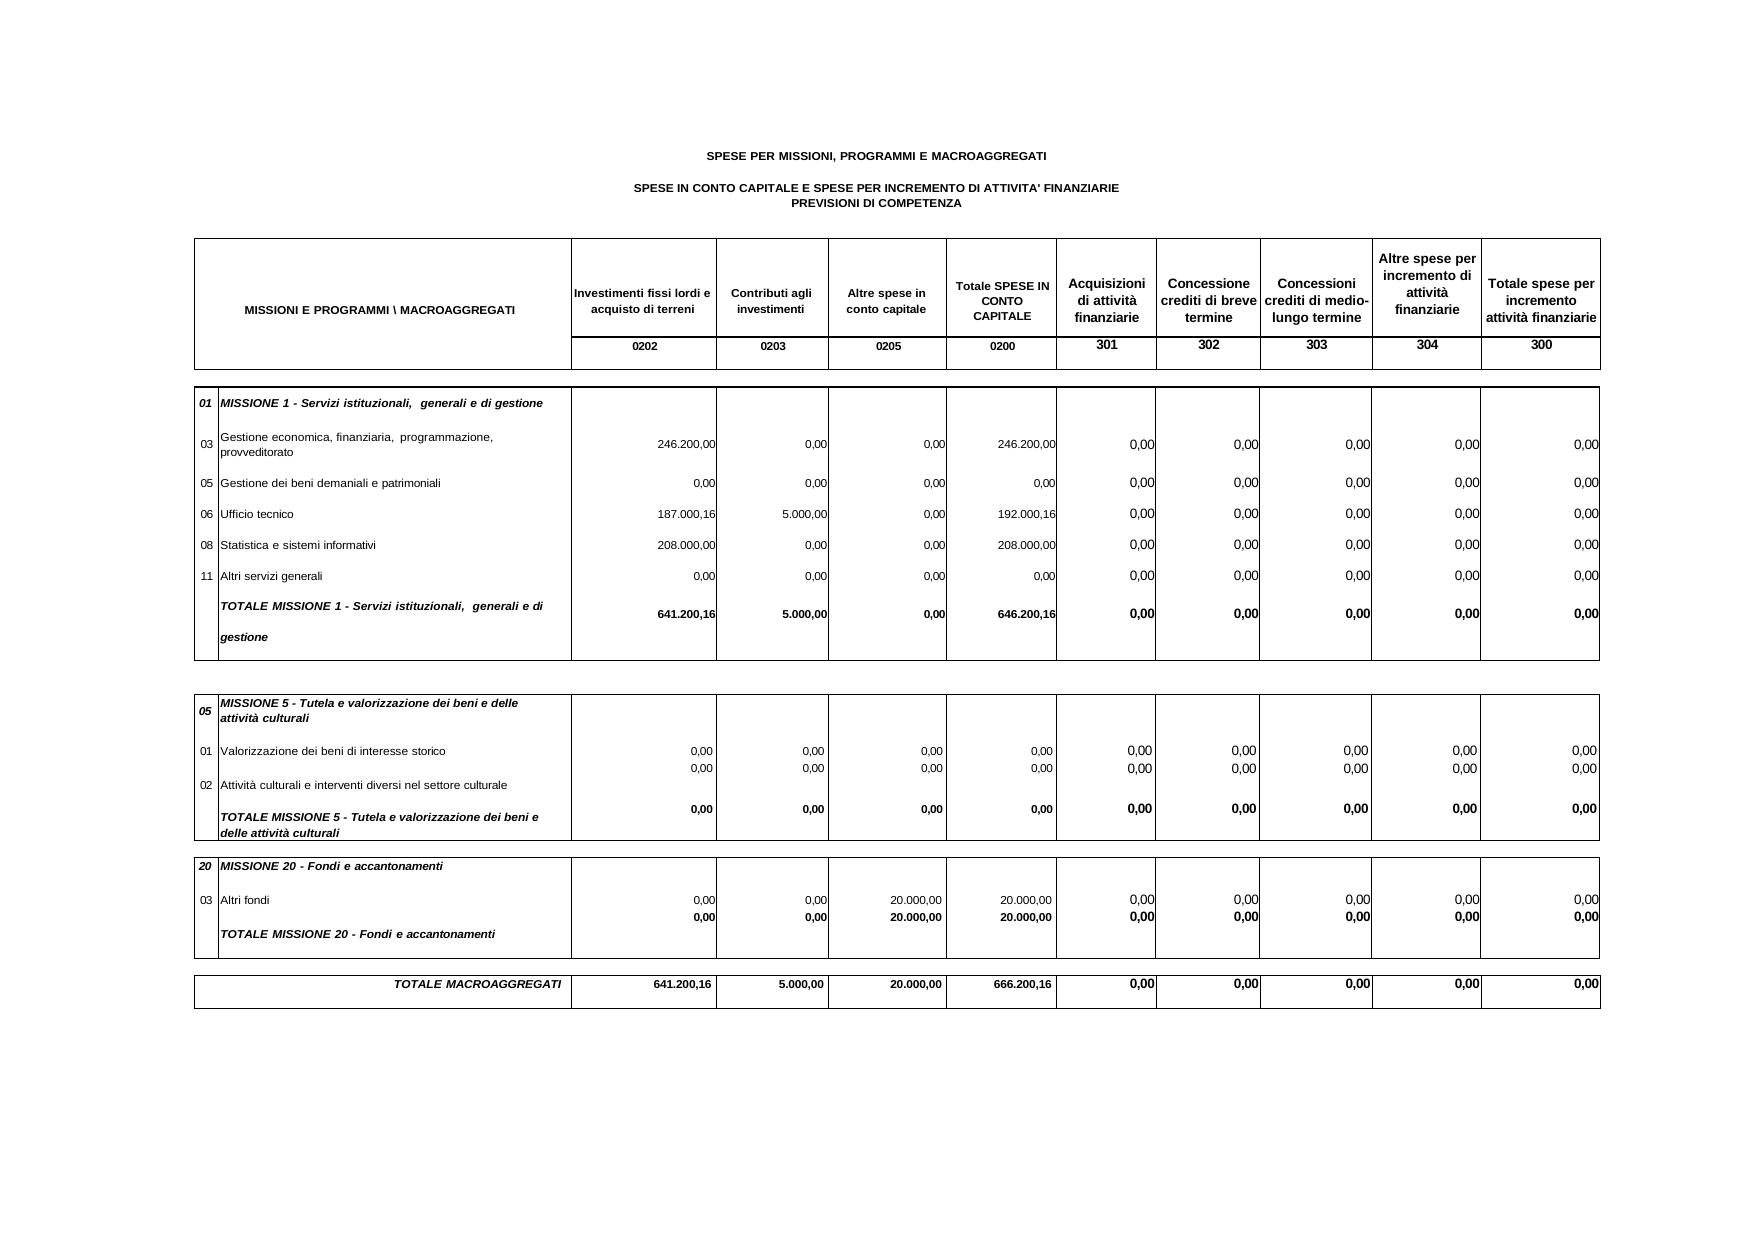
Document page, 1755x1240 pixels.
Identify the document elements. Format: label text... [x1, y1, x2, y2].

table_cell 0,00 [717, 476, 828, 507]
table_cell 0,00 [1372, 507, 1480, 537]
table_cell 0,00 [1156, 599, 1259, 660]
table_cell 302 [1157, 338, 1260, 369]
table_header 641.200,16 [572, 976, 716, 1008]
table_header 20.000,00 [829, 976, 946, 1008]
table_header 0,00 0,00 [1372, 858, 1480, 958]
table_cell 641.200,16 [572, 599, 716, 660]
table_cell 301 [1057, 338, 1156, 369]
table_header 0,00 0,00 0,00 [1156, 695, 1259, 839]
table_cell 0,00 [829, 538, 946, 568]
table_header 0,00 [1482, 976, 1600, 1008]
table_cell 0200 [947, 338, 1056, 369]
table_cell 0,00 [1481, 426, 1599, 476]
table_cell 0,00 [1372, 538, 1480, 568]
table_cell 192.000,16 [947, 507, 1056, 537]
table_header 05 01 02 [195, 695, 218, 839]
table_header 0,00 0,00 0,00 [1372, 695, 1480, 839]
table_header 0,00 0,00 0,00 [947, 695, 1056, 839]
table_cell 0,00 [1481, 476, 1599, 507]
table_header 0,00 0,00 0,00 [829, 695, 946, 839]
table_header Acquisizioni di attività finanziarie [1057, 239, 1156, 336]
table_cell 246.200,00 [572, 426, 716, 476]
table_header 20.000,00 20.000,00 [829, 858, 946, 958]
table_header 0,00 0,00 [1481, 858, 1599, 958]
table_header Contributi agli investimenti [717, 239, 828, 336]
table_cell 0,00 [1156, 476, 1259, 507]
table_cell 0,00 [717, 538, 828, 568]
table_cell 0,00 [829, 507, 946, 537]
table_cell Gestione economica, finanziaria, programmazione, provveditorato [219, 426, 571, 476]
table_cell 0,00 [1057, 476, 1155, 507]
table_header Totale spese per incremento attività finanziarie [1482, 239, 1600, 336]
table_cell 0,00 [1057, 599, 1155, 660]
table_cell 0,00 [1481, 507, 1599, 537]
table_cell 0,00 [829, 426, 946, 476]
table_cell 0,00 [1481, 569, 1599, 599]
table_header 01 [195, 388, 218, 426]
table_header MISSIONE 20 - Fondi e accantonamenti Altri fondi TOTALE MISSIONE 20 - Fondi e accantonamenti [219, 858, 571, 958]
table_cell 0,00 [1260, 507, 1371, 537]
table_header 0,00 0,00 0,00 [1057, 695, 1155, 839]
table_cell 303 [1261, 338, 1372, 369]
table_cell 06 [195, 507, 218, 537]
table_cell 208.000,00 [572, 538, 716, 568]
table_header MISSIONE 1 - Servizi istituzionali, generali e di gestione [219, 388, 571, 426]
table_cell 0,00 [829, 599, 946, 660]
table_header 0,00 [1373, 976, 1481, 1008]
table_header 0,00 0,00 0,00 [717, 695, 828, 839]
table_cell 03 [195, 426, 218, 476]
table_cell [195, 599, 218, 660]
table_cell 05 [195, 476, 218, 507]
table_cell 0,00 [1156, 569, 1259, 599]
table_header [1156, 388, 1259, 426]
table_header Altre spese per incremento di attività finanziarie [1373, 239, 1481, 336]
table_cell 0,00 [1057, 507, 1155, 537]
table_cell 0,00 [1156, 507, 1259, 537]
table_cell 0,00 [947, 476, 1056, 507]
table_cell 0,00 [572, 569, 716, 599]
table_header Concessioni crediti di medio-lungo termine [1261, 239, 1372, 336]
table_header [717, 388, 828, 426]
table_header 0,00 0,00 [1057, 858, 1155, 958]
table_header Investimenti fissi lordi e acquisto di terreni [572, 239, 716, 336]
table_header 0,00 [1057, 976, 1156, 1008]
table_cell 187.000,16 [572, 507, 716, 537]
table_header 0,00 [1261, 976, 1372, 1008]
table_cell 0,00 [1481, 599, 1599, 660]
table_header 20.000,00 20.000,00 [947, 858, 1056, 958]
table_cell 0,00 [947, 569, 1056, 599]
table_header 0,00 0,00 [1156, 858, 1259, 958]
table_cell 5.000,00 [717, 599, 828, 660]
table_cell 246.200,00 [947, 426, 1056, 476]
table_header 5.000,00 [717, 976, 828, 1008]
table_header 666.200,16 [947, 976, 1056, 1008]
table_cell 0,00 [829, 476, 946, 507]
table_header [829, 388, 946, 426]
table_header [572, 388, 716, 426]
table_cell 0,00 [1372, 426, 1480, 476]
table_cell 0,00 [1372, 476, 1480, 507]
table_header [947, 388, 1056, 426]
table_header [1372, 388, 1480, 426]
table_cell 0,00 [1260, 426, 1371, 476]
table_cell 0,00 [717, 426, 828, 476]
table_cell 0203 [717, 338, 828, 369]
table_cell 0,00 [1260, 538, 1371, 568]
table_header 0,00 0,00 [717, 858, 828, 958]
table_cell 0,00 [1057, 538, 1155, 568]
table_cell 0,00 [1057, 426, 1155, 476]
table_header MISSIONE 5 - Tutela e valorizzazione dei beni e delle attività culturali Valorizzazione dei beni di interesse storico Attività culturali e interventi diversi nel settore culturale TOTALE MISSIONE 5 - Tutela e valorizzazione dei beni e delle attività culturali [219, 695, 571, 839]
table_header 0,00 0,00 [572, 858, 716, 958]
table_cell 0,00 [572, 476, 716, 507]
table_header TOTALE MACROAGGREGATI [195, 976, 571, 1008]
table_cell 0,00 [1372, 569, 1480, 599]
table_cell 304 [1373, 338, 1481, 369]
table_cell 0202 [572, 338, 716, 369]
table_header Concessione crediti di breve termine [1157, 239, 1260, 336]
table_header 0,00 0,00 0,00 [572, 695, 716, 839]
table_cell 5.000,00 [717, 507, 828, 537]
table_cell 08 [195, 538, 218, 568]
table_cell 0,00 [1057, 569, 1155, 599]
table_cell Altri servizi generali [219, 569, 571, 599]
table_cell Ufficio tecnico [219, 507, 571, 537]
table_header MISSIONI E PROGRAMMI \ MACROAGGREGATI [195, 239, 571, 369]
table_header [1260, 388, 1371, 426]
table_cell 0,00 [1372, 599, 1480, 660]
table_header [1057, 388, 1155, 426]
table_cell 0,00 [1156, 426, 1259, 476]
table_cell 646.200,16 [947, 599, 1056, 660]
table_cell 0,00 [829, 569, 946, 599]
table_cell 0,00 [1260, 569, 1371, 599]
table_cell 0,00 [1156, 538, 1259, 568]
table_cell 208.000,00 [947, 538, 1056, 568]
table_cell TOTALE MISSIONE 1 - Servizi istituzionali, generali e di gestione [219, 599, 571, 660]
table_cell 0,00 [717, 569, 828, 599]
table_header 0,00 0,00 [1260, 858, 1371, 958]
table_cell 0,00 [1260, 599, 1371, 660]
table_header 0,00 0,00 0,00 [1260, 695, 1371, 839]
table_header Totale SPESE IN CONTO CAPITALE [947, 239, 1056, 336]
table_cell 300 [1482, 338, 1600, 369]
table_cell Statistica e sistemi informativi [219, 538, 571, 568]
table_cell 0205 [829, 338, 946, 369]
table_cell 11 [195, 569, 218, 599]
table_header 20 03 [195, 858, 218, 958]
table_cell Gestione dei beni demaniali e patrimoniali [219, 476, 571, 507]
table_header 0,00 [1157, 976, 1260, 1008]
table_header 0,00 0,00 0,00 [1481, 695, 1599, 839]
table_cell 0,00 [1481, 538, 1599, 568]
table_header [1481, 388, 1599, 426]
table_cell 0,00 [1260, 476, 1371, 507]
table_header Altre spese in conto capitale [829, 239, 946, 336]
